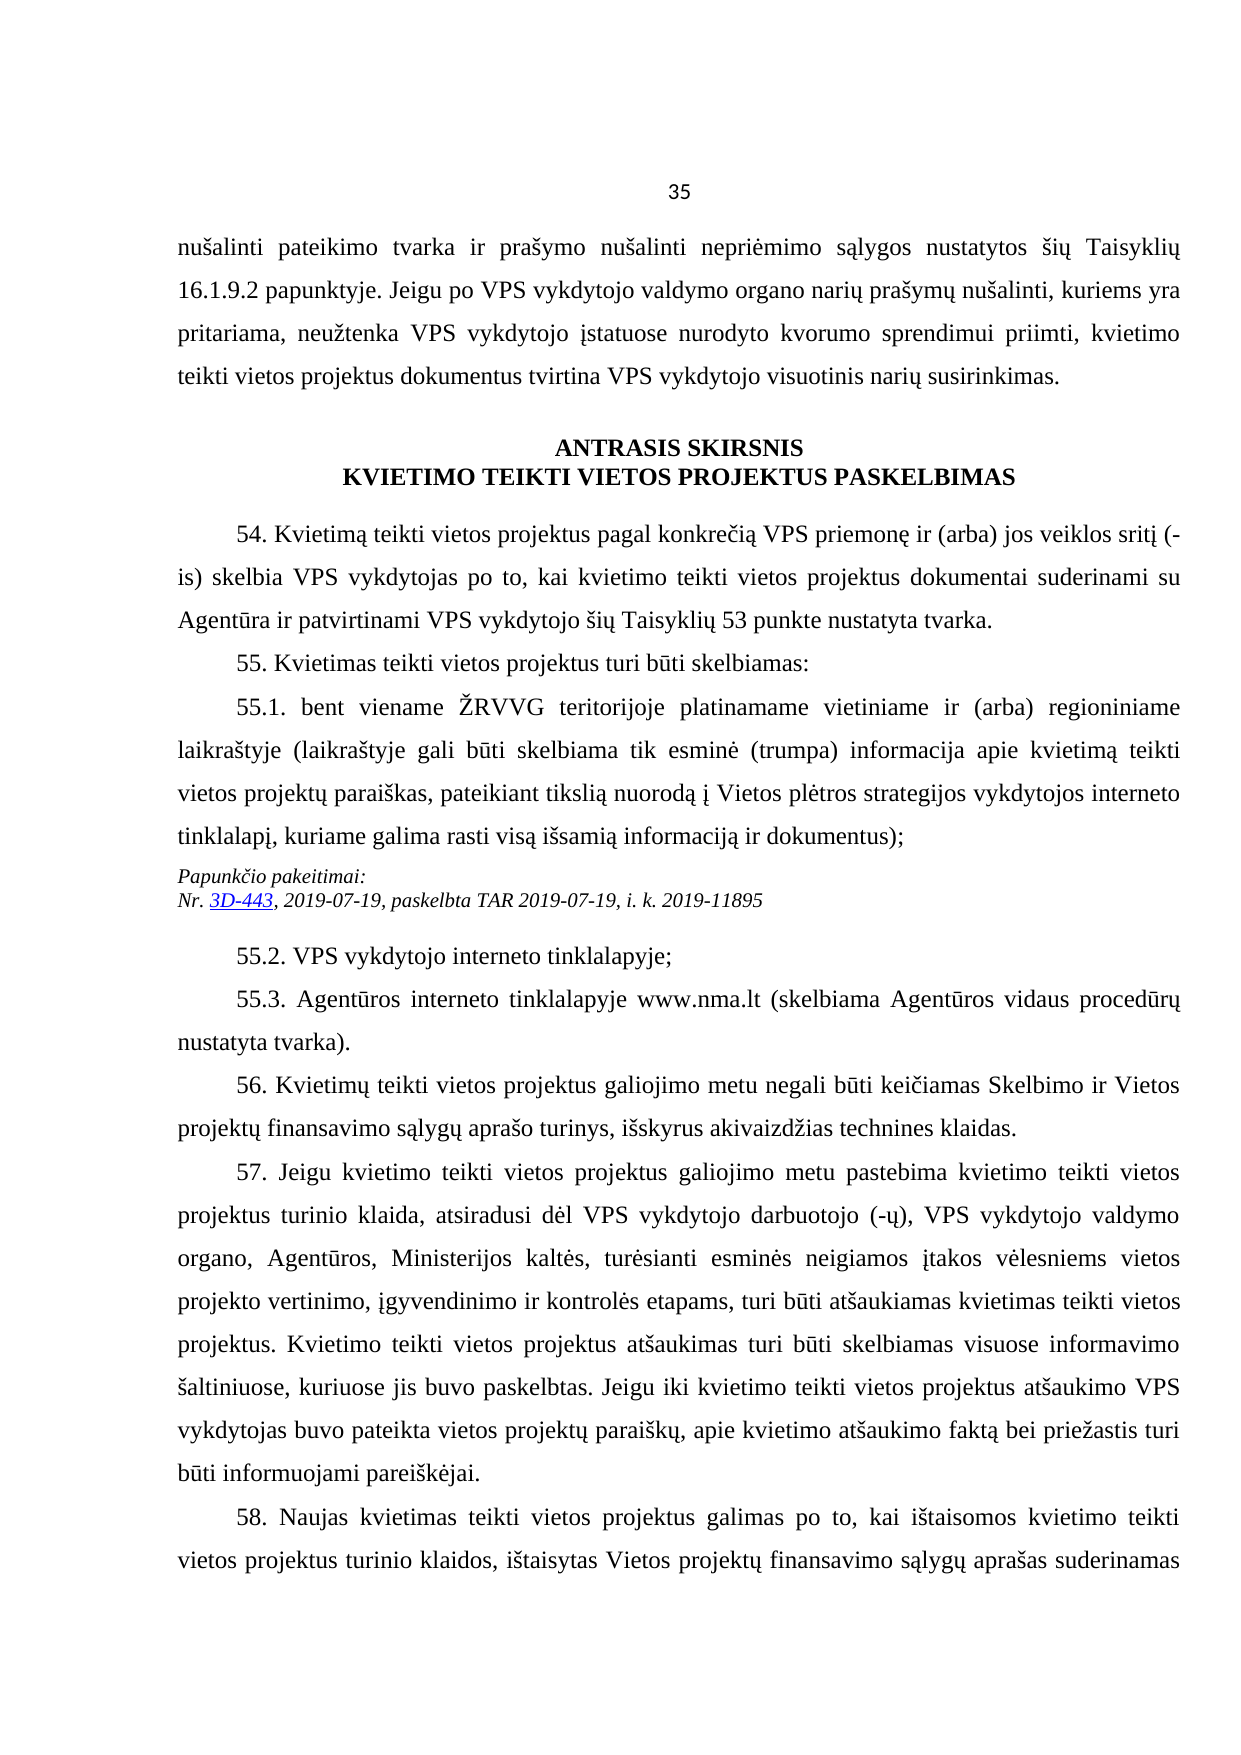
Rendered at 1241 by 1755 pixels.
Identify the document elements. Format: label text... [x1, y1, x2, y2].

text 56. Kvietimų teikti vietos projektus galiojimo metu negali būti keičiamas Skelbimo ir Vietos projektų finansavimo sąlygų aprašo turinys, išskyrus akivaizdžias technines klaidas. [177, 1070, 1181, 1142]
text KVIETIMO TEIKTI VIETOS PROJEKTUS PASKELBIMAS [177, 462, 1181, 490]
text nušalinti pateikimo tvarka ir prašymo nušalinti nepriėmimo sąlygos nustatytos šių Taisyklių 16.1.9.2 papunktyje. Jeigu po VPS vykdytojo valdymo organo narių prašymų nušalinti, kuriems yra pritariama, neužtenka VPS vykdytojo įstatuose nurodyto kvorumo sprendimui priimti, kvietimo teikti vietos projektus dokumentus tvirtina VPS vykdytojo visuotinis narių susirinkimas. [177, 232, 1181, 390]
text 58. Naujas kvietimas teikti vietos projektus galimas po to, kai ištaisomos kvietimo teikti vietos projektus turinio klaidos, ištaisytas Vietos projektų finansavimo sąlygų aprašas suderinamas [177, 1502, 1181, 1573]
text 55.2. VPS vykdytojo interneto tinklalapyje; [177, 941, 1181, 970]
text 55. Kvietimas teikti vietos projektus turi būti skelbiamas: [177, 648, 1181, 677]
text 55.1. bent viename ŽRVVG teritorijoje platinamame vietiniame ir (arba) regioniniame laikraštyje (laikraštyje gali būti skelbiama tik esminė (trumpa) informacija apie kvietimą teikti vietos projektų paraiškas, pateikiant tikslią nuorodą į Vietos plėtros strategijos vykdytojos interneto tinklalapį, kuriame galima rasti visą išsamią informaciją ir dokumentus); [177, 692, 1181, 850]
text ANTRASIS SKIRSNIS [177, 433, 1181, 462]
text Papunkčio pakeitimai: [177, 864, 1181, 888]
text 54. Kvietimą teikti vietos projektus pagal konkrečią VPS priemonę ir (arba) jos veiklos sritį (-is) skelbia VPS vykdytojas po to, kai kvietimo teikti vietos projektus dokumentai suderinami su Agentūra ir patvirtinami VPS vykdytojo šių Taisyklių 53 punkte nustatyta tvarka. [177, 519, 1181, 634]
text Nr. 3D-443, 2019-07-19, paskelbta TAR 2019-07-19, i. k. 2019-11895 [177, 888, 1181, 912]
text 55.3. Agentūros interneto tinklalapyje www.nma.lt (skelbiama Agentūros vidaus procedūrų nustatyta tvarka). [177, 984, 1181, 1056]
text 57. Jeigu kvietimo teikti vietos projektus galiojimo metu pastebima kvietimo teikti vietos projektus turinio klaida, atsiradusi dėl VPS vykdytojo darbuotojo (-ų), VPS vykdytojo valdymo organo, Agentūros, Ministerijos kaltės, turėsianti esminės neigiamos įtakos vėlesniems vietos projekto vertinimo, įgyvendinimo ir kontrolės etapams, turi būti atšaukiamas kvietimas teikti vietos projektus. Kvietimo teikti vietos projektus atšaukimas turi būti skelbiamas visuose informavimo šaltiniuose, kuriuose jis buvo paskelbtas. Jeigu iki kvietimo teikti vietos projektus atšaukimo VPS vykdytojas buvo pateikta vietos projektų paraiškų, apie kvietimo atšaukimo faktą bei priežastis turi būti informuojami pareiškėjai. [177, 1157, 1181, 1487]
